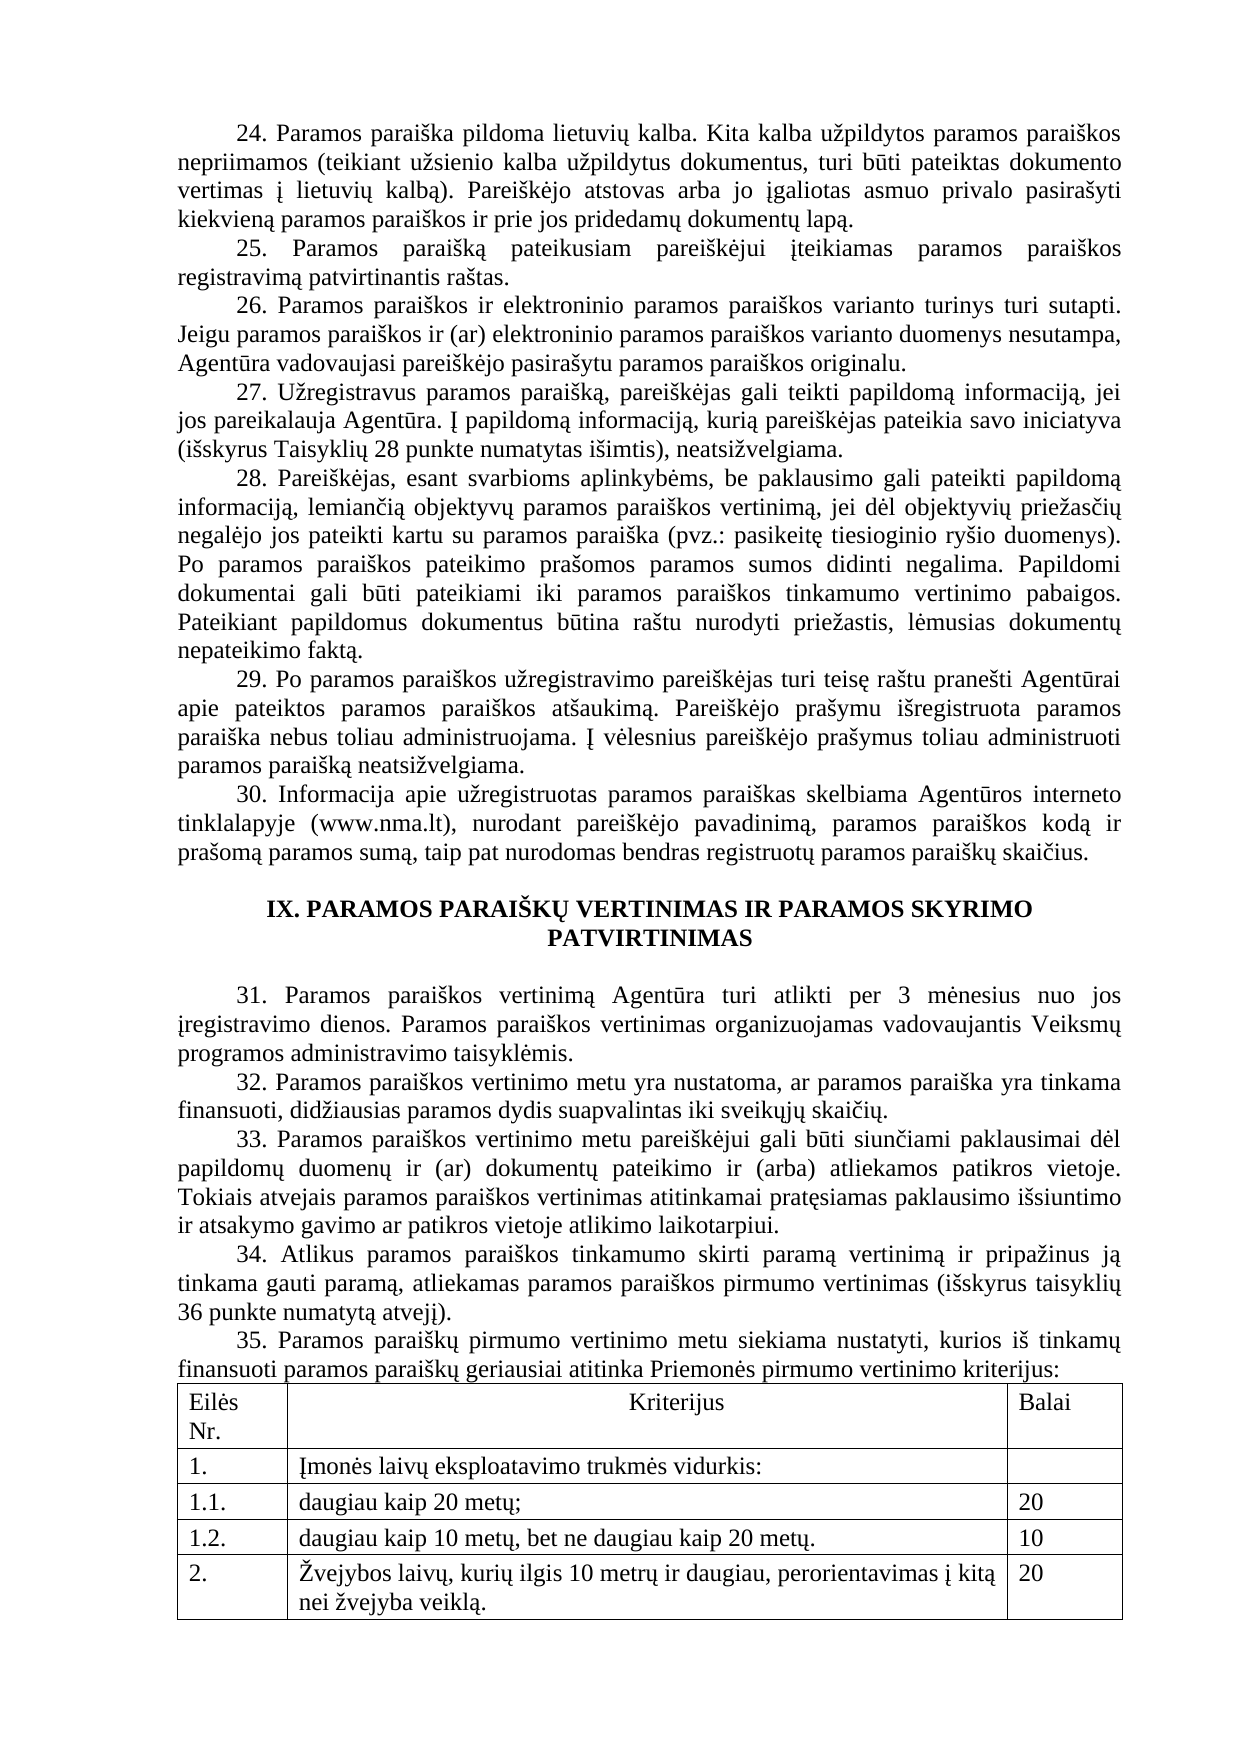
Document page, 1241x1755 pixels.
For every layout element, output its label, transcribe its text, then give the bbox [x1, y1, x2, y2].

table_cell [1008, 1449, 1122, 1483]
text 34. Atlikus paramos paraiškos tinkamumo skirti paramą vertinimą ir pripažinus ją tinkama gauti paramą, atliekamas paramos paraiškos pirmumo vertinimas (išskyrus taisyklių 36 punkte numatytą atvejį). [177, 1239, 1122, 1326]
table_cell 1. [178, 1449, 287, 1483]
text IX. PARAMOS PARAIŠKŲ VERTINIMAS IR PARAMOS SKYRIMO PATVIRTINIMAS [177, 894, 1122, 952]
table_header Kriterijus [288, 1384, 1007, 1447]
table_cell 10 [1008, 1520, 1122, 1554]
table_cell 1.1. [178, 1484, 287, 1519]
table_header Eilės Nr. [178, 1384, 287, 1447]
text 33. Paramos paraiškos vertinimo metu pareiškėjui gali būti siunčiami paklausimai dėl papildomų duomenų ir (ar) dokumentų pateikimo ir (arba) atliekamos patikros vietoje. Tokiais atvejais paramos paraiškos vertinimas atitinkamai pratęsiamas paklausimo išsiuntimo ir atsakymo gavimo ar patikros vietoje atlikimo laikotarpiui. [177, 1124, 1122, 1239]
table_cell 20 [1008, 1484, 1122, 1519]
text 25. Paramos paraišką pateikusiam pareiškėjui įteikiamas paramos paraiškos registravimą patvirtinantis raštas. [177, 233, 1122, 291]
text 24. Paramos paraiška pildoma lietuvių kalba. Kita kalba užpildytos paramos paraiškos nepriimamos (teikiant užsienio kalba užpildytus dokumentus, turi būti pateiktas dokumento vertimas į lietuvių kalbą). Pareiškėjo atstovas arba jo įgaliotas asmuo privalo pasirašyti kiekvieną paramos paraiškos ir prie jos pridedamų dokumentų lapą. [177, 118, 1122, 233]
text 26. Paramos paraiškos ir elektroninio paramos paraiškos varianto turinys turi sutapti. Jeigu paramos paraiškos ir (ar) elektroninio paramos paraiškos varianto duomenys nesutampa, Agentūra vadovaujasi pareiškėjo pasirašytu paramos paraiškos originalu. [177, 291, 1122, 377]
text 29. Po paramos paraiškos užregistravimo pareiškėjas turi teisę raštu pranešti Agentūrai apie pateiktos paramos paraiškos atšaukimą. Pareiškėjo prašymu išregistruota paramos paraiška nebus toliau administruojama. Į vėlesnius pareiškėjo prašymus toliau administruoti paramos paraišką neatsižvelgiama. [177, 664, 1122, 779]
table_cell daugiau kaip 10 metų, bet ne daugiau kaip 20 metų. [288, 1520, 1007, 1554]
table_cell Žvejybos laivų, kurių ilgis 10 metrų ir daugiau, perorientavimas į kitą nei žvejyba veiklą. [288, 1555, 1007, 1619]
text 28. Pareiškėjas, esant svarbioms aplinkybėms, be paklausimo gali pateikti papildomą informaciją, lemiančią objektyvų paramos paraiškos vertinimą, jei dėl objektyvių priežasčių negalėjo jos pateikti kartu su paramos paraiška (pvz.: pasikeitę tiesioginio ryšio duomenys). Po paramos paraiškos pateikimo prašomos paramos sumos didinti negalima. Papildomi dokumentai gali būti pateikiami iki paramos paraiškos tinkamumo vertinimo pabaigos. Pateikiant papildomus dokumentus būtina raštu nurodyti priežastis, lėmusias dokumentų nepateikimo faktą. [177, 463, 1122, 664]
text 31. Paramos paraiškos vertinimą Agentūra turi atlikti per 3 mėnesius nuo jos įregistravimo dienos. Paramos paraiškos vertinimas organizuojamas vadovaujantis Veiksmų programos administravimo taisyklėmis. [177, 981, 1122, 1067]
text 27. Užregistravus paramos paraišką, pareiškėjas gali teikti papildomą informaciją, jei jos pareikalauja Agentūra. Į papildomą informaciją, kurią pareiškėjas pateikia savo iniciatyva (išskyrus Taisyklių 28 punkte numatytas išimtis), neatsižvelgiama. [177, 377, 1122, 463]
text 35. Paramos paraiškų pirmumo vertinimo metu siekiama nustatyti, kurios iš tinkamų finansuoti paramos paraiškų geriausiai atitinka Priemonės pirmumo vertinimo kriterijus: [177, 1326, 1122, 1383]
table_header Balai [1008, 1384, 1122, 1447]
table_cell Įmonės laivų eksploatavimo trukmės vidurkis: [288, 1449, 1007, 1483]
text 32. Paramos paraiškos vertinimo metu yra nustatoma, ar paramos paraiška yra tinkama finansuoti, didžiausias paramos dydis suapvalintas iki sveikųjų skaičių. [177, 1067, 1122, 1124]
table_cell 20 [1008, 1555, 1122, 1619]
table_cell 2. [178, 1555, 287, 1619]
text 30. Informacija apie užregistruotas paramos paraiškas skelbiama Agentūros interneto tinklalapyje (www.nma.lt), nurodant pareiškėjo pavadinimą, paramos paraiškos kodą ir prašomą paramos sumą, taip pat nurodomas bendras registruotų paramos paraiškų skaičius. [177, 779, 1122, 866]
table_cell daugiau kaip 20 metų; [288, 1484, 1007, 1519]
table_cell 1.2. [178, 1520, 287, 1554]
